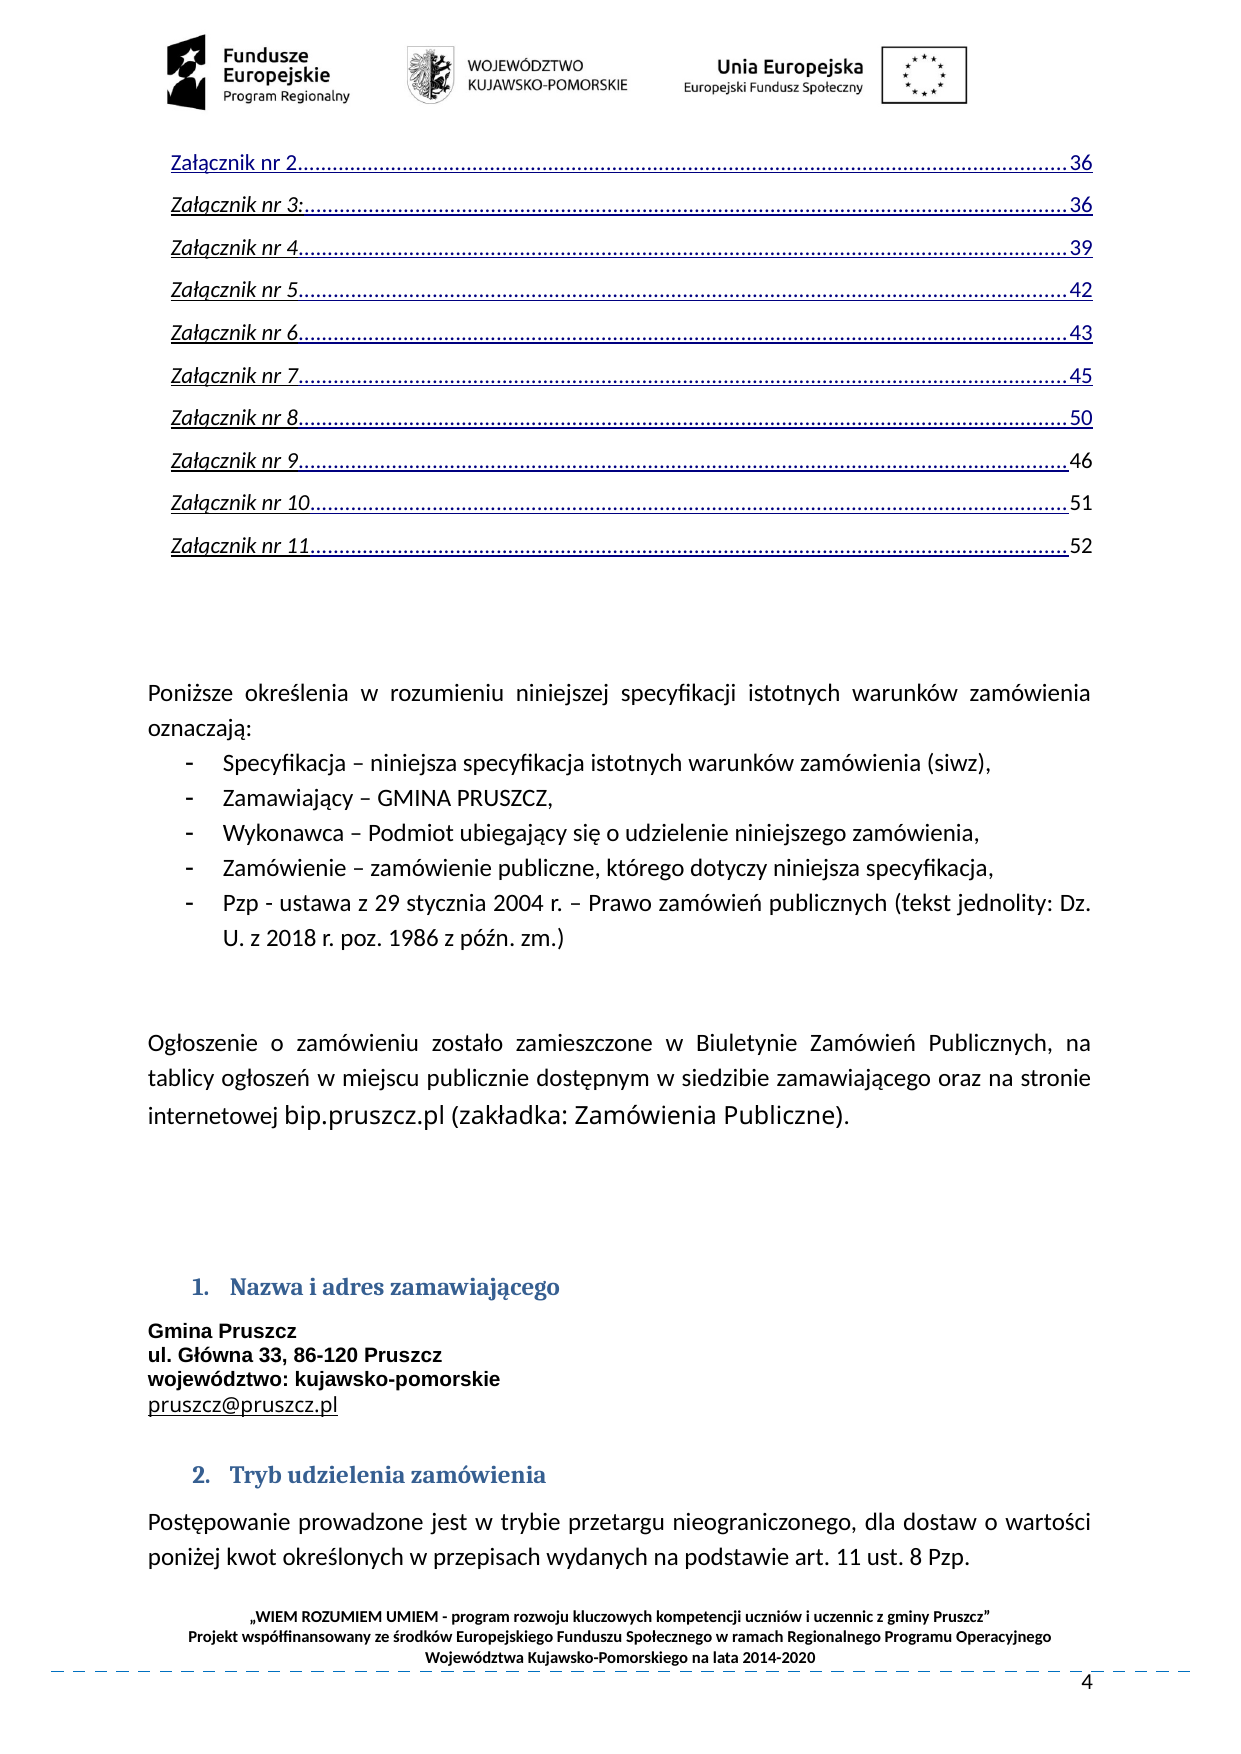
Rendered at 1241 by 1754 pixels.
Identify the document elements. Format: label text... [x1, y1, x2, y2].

subtitle Nazwa i adres zamawiającego [560, 1273, 1092, 1302]
text Załącznik nr 6 43 [171, 318, 1092, 342]
subtitle Tryb udzielenia zamówienia [547, 1461, 1092, 1489]
text Załącznik nr 11 52 [171, 531, 1092, 559]
picture [148, 14, 986, 129]
list Zamówienie – zamówienie publiczne, którego dotyczy niniejsza specyfikacja, [994, 852, 1092, 882]
text Ogłoszenie o zamówieniu zostało zamieszczone w Biuletynie Zamówień Publicznych, na tablicy ogłoszeń w miejscu publicznie dostępnym w siedzibie zamawiającego oraz na stronie internetowej bip.pruszcz.pl (zakładka: Zamówienia Publiczne). [148, 1057, 1092, 1062]
text Załącznik nr 3: 36 [171, 190, 1092, 214]
list Pzp - ustawa z 29 stycznia 2004 r. – Prawo zamówień publicznych (tekst jednolity: Dz. U. z 2018 r. poz. 1986 z późn. zm.) [185, 887, 1092, 952]
text Załącznik nr 9 46 [171, 446, 1092, 474]
text Gmina Pruszcz [148, 1319, 1092, 1343]
text Załącznik nr 4 39 [171, 233, 1092, 257]
text województwo: kujawsko-pomorskie [148, 1367, 1092, 1391]
text Załącznik nr 2 36 [171, 148, 1092, 172]
text Poniższe określenia w rozumieniu niniejszej specyfikacji istotnych warunków zamówienia oznaczają: [148, 707, 1092, 742]
text Ogłoszenie o zamówieniu zostało zamieszczone w Biuletynie Zamówień Publicznych, na tablicy ogłoszeń w miejscu publicznie dostępnym w siedzibie zamawiającego oraz na stronie internetowej bip.pruszcz.pl (zakładka: Zamówienia Publiczne). [148, 1092, 1092, 1131]
text Załącznik nr 5 42 [171, 276, 1092, 300]
text pruszcz@pruszcz.pl [338, 1391, 1092, 1419]
list Zamawiający – GMINA PRUSZCZ, [185, 782, 223, 812]
text Załącznik nr 8 50 [171, 403, 1092, 427]
list Zamawiający – GMINA PRUSZCZ, [554, 782, 1092, 812]
list Specyfikacja – niniejsza specyfikacja istotnych warunków zamówienia (siwz), [992, 747, 1092, 777]
text ul. Główna 33, 86-120 Pruszcz [148, 1343, 1092, 1367]
text Załącznik nr 7 45 [171, 361, 1092, 385]
text Postępowanie prowadzone jest w trybie przetargu nieograniczonego, dla dostaw o wartości poniżej kwot określonych w przepisach wydanych na podstawie art. 11 ust. 8 Pzp. [148, 1537, 1092, 1572]
list Wykonawca – Podmiot ubiegający się o udzielenie niniejszego zamówienia, [980, 817, 1092, 847]
text Załącznik nr 10 51 [171, 488, 1092, 517]
